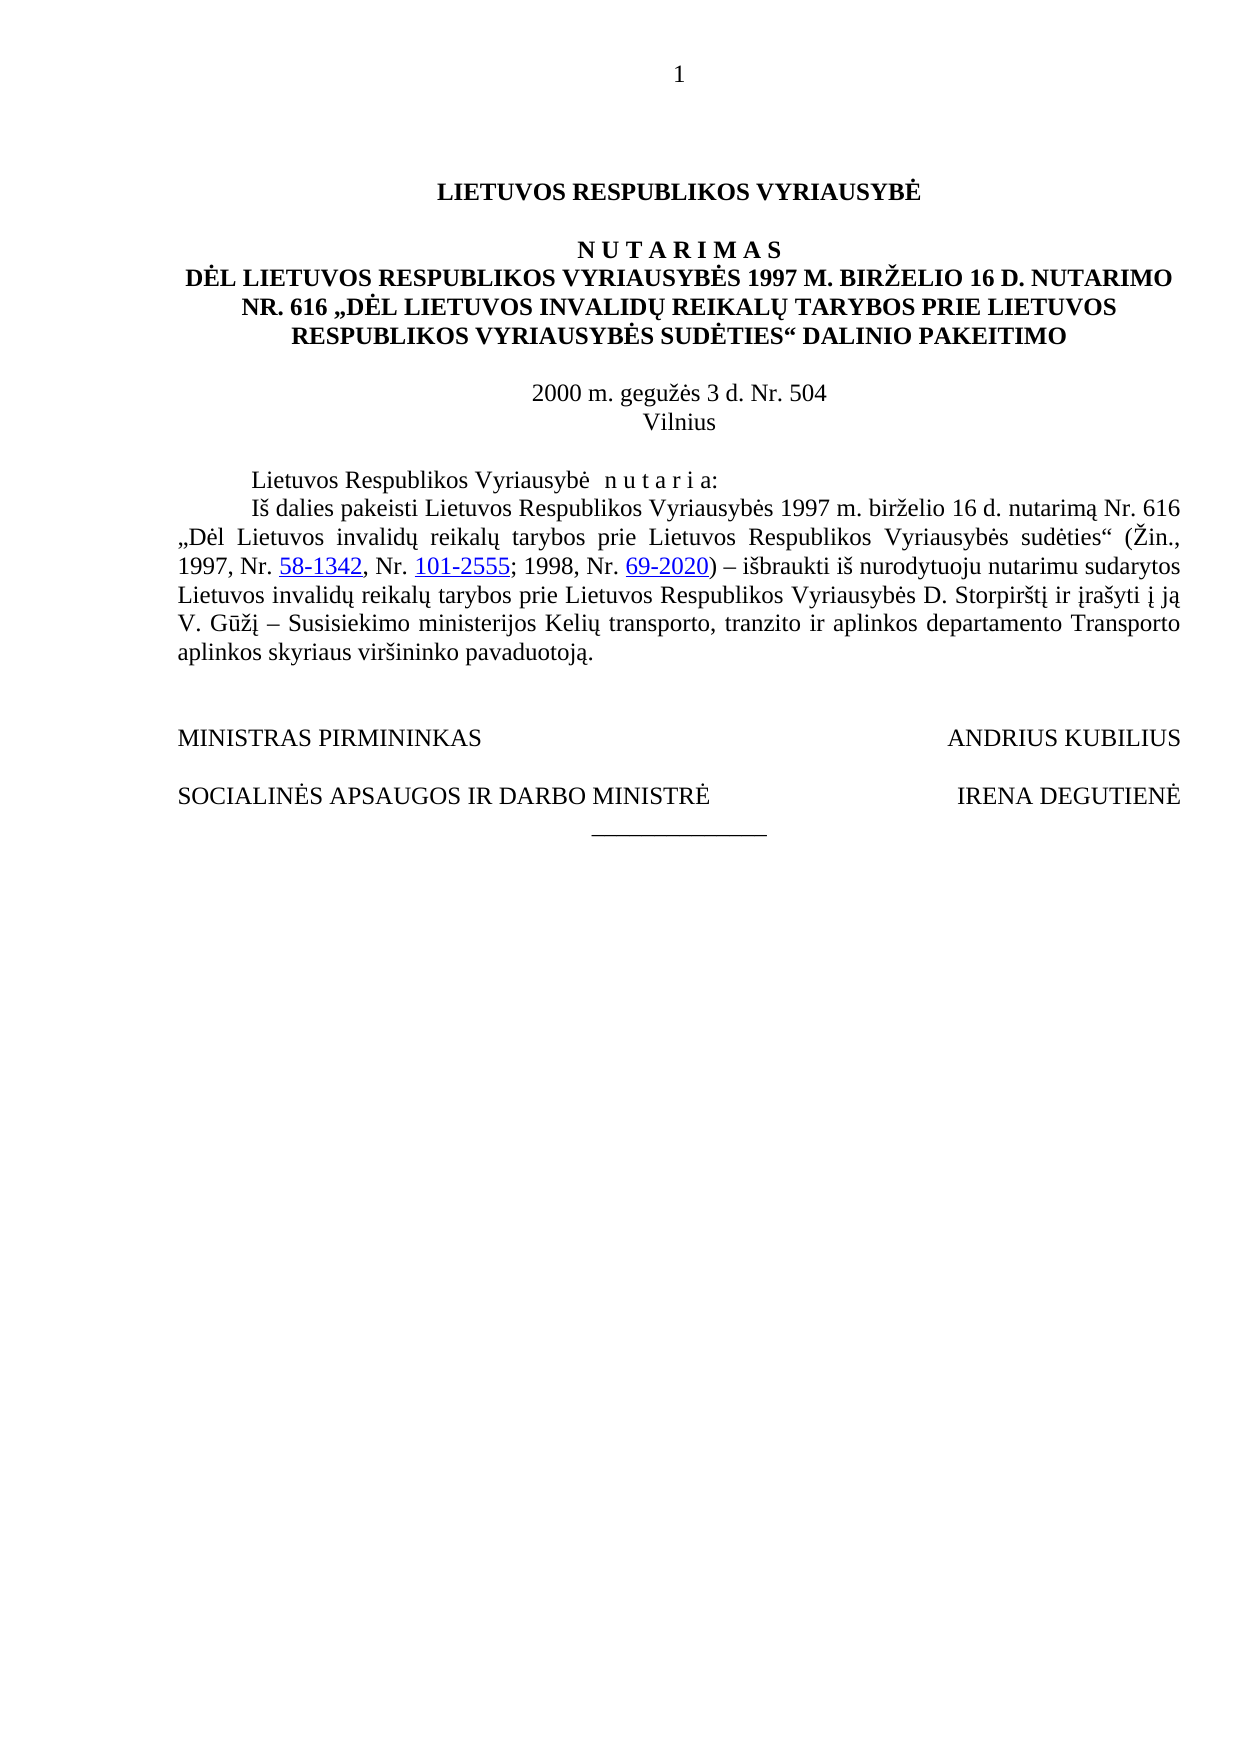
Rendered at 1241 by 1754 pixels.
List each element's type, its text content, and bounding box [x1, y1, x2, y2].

text SOCIALINĖS APSAUGOS IR DARBO MINISTRĖ IRENA DEGUTIENĖ [177, 781, 1181, 810]
text ______________ [177, 810, 1181, 838]
text LIETUVOS RESPUBLIKOS VYRIAUSYBĖ [177, 177, 1181, 206]
text 2000 m. gegužės 3 d. Nr. 504 [177, 378, 1181, 407]
text DĖL LIETUVOS RESPUBLIKOS VYRIAUSYBĖS 1997 M. BIRŽELIO 16 D. NUTARIMO NR. 616 „DĖL LIETUVOS INVALIDŲ REIKALŲ TARYBOS PRIE LIETUVOS RESPUBLIKOS VYRIAUSYBĖS SUDĖTIES“ DALINIO PAKEITIMO [177, 263, 1181, 350]
text N U T A R I M A S [177, 235, 1181, 263]
text Lietuvos Respublikos Vyriausybė nutaria: [177, 465, 1181, 493]
text Vilnius [177, 407, 1181, 436]
text Iš dalies pakeisti Lietuvos Respublikos Vyriausybės 1997 m. birželio 16 d. nutarimą Nr. 616 „Dėl Lietuvos invalidų reikalų tarybos prie Lietuvos Respublikos Vyriausybės sudėties“ (Žin., 1997, Nr. 58-1342, Nr. 101-2555; 1998, Nr. 69-2020) – išbraukti iš nurodytuoju nutarimu sudarytos Lietuvos invalidų reikalų tarybos prie Lietuvos Respublikos Vyriausybės D. Storpirštį ir įrašyti į ją V. Gūžį – Susisiekimo ministerijos Kelių transporto, tranzito ir aplinkos departamento Transporto aplinkos skyriaus viršininko pavaduotoją. [177, 493, 1181, 666]
text MINISTRAS PIRMININKAS ANDRIUS KUBILIUS [177, 723, 1181, 752]
